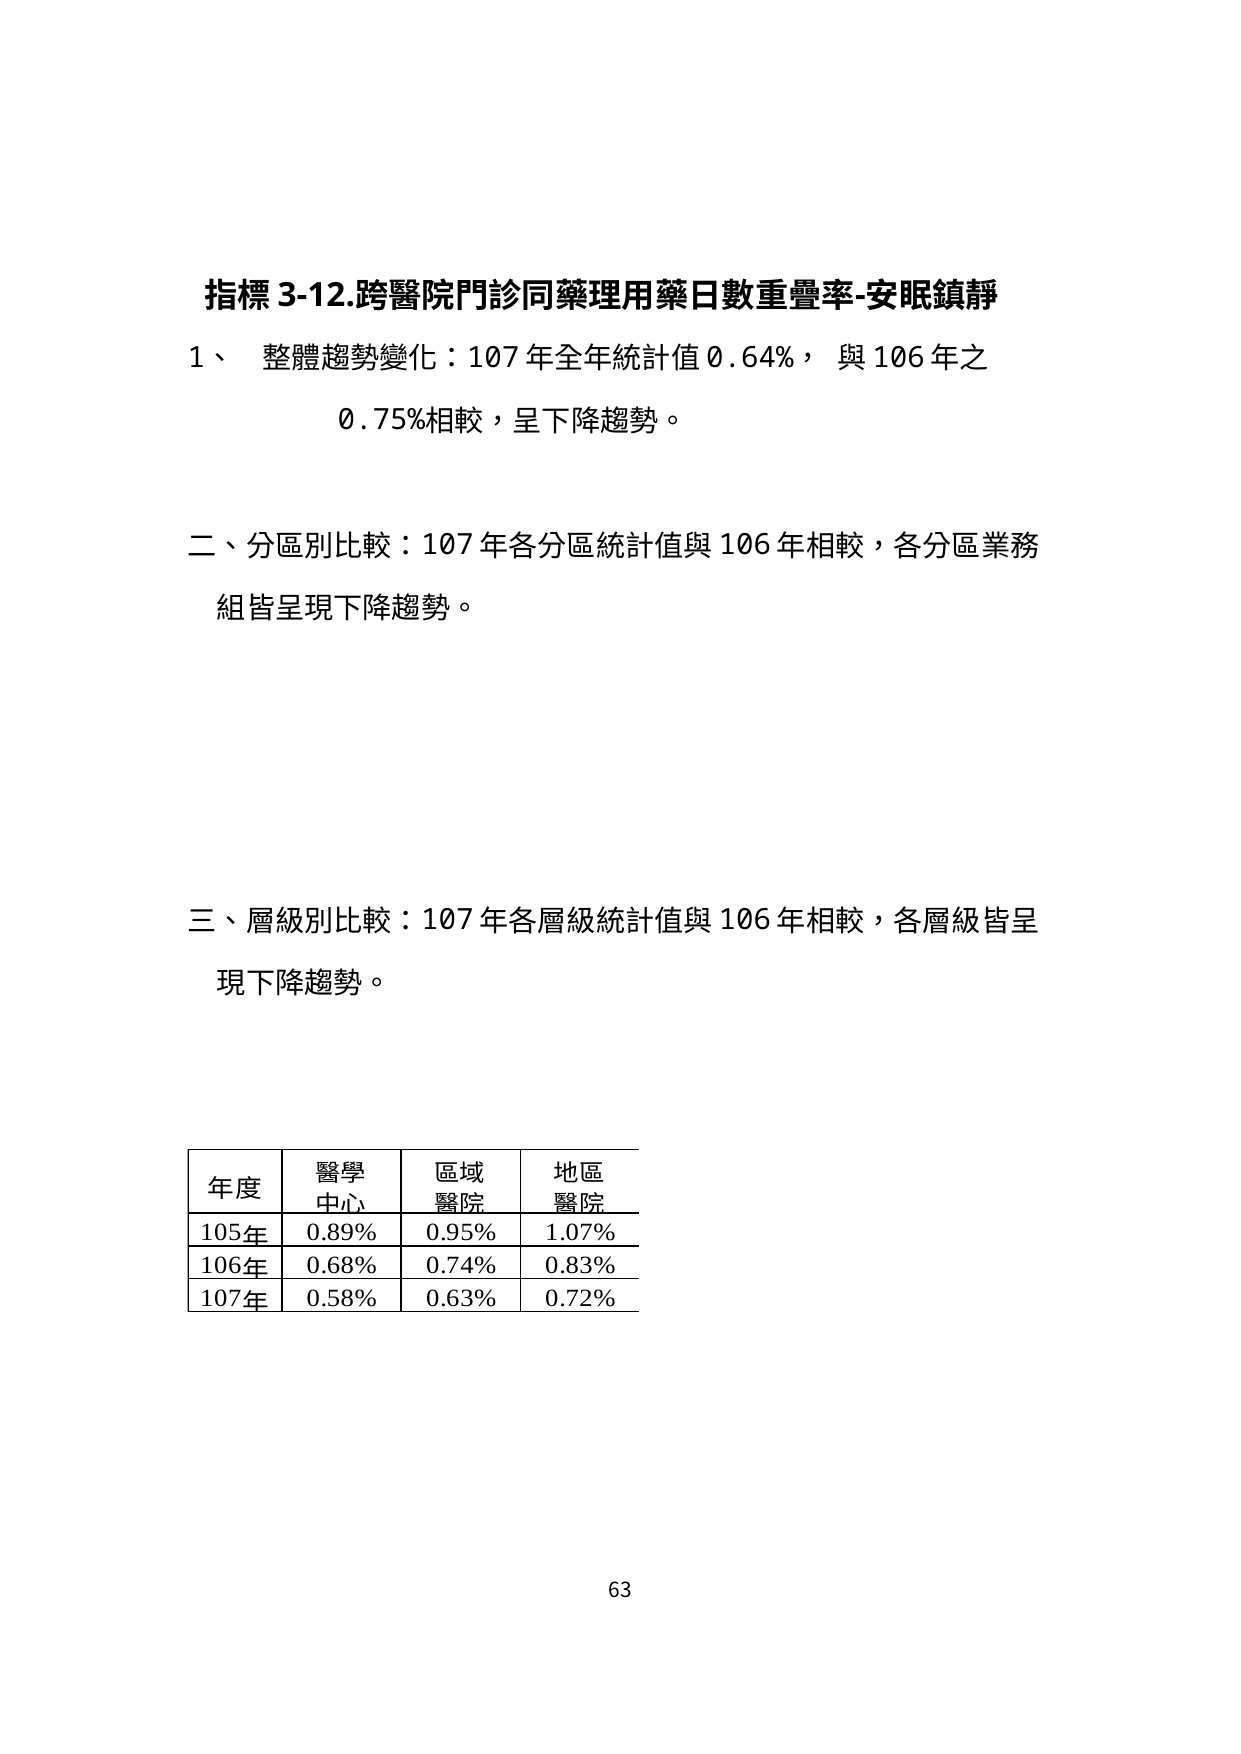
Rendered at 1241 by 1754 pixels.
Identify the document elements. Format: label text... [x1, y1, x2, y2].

subtitle 指標3-12.跨醫院門診同藥理用藥日數重疊率-安眠鎮靜 [187, 252, 1053, 314]
text 三、層級別比較：107年各層級統計值與106年相較，各層級皆呈現下降趨勢。 [187, 877, 1053, 1002]
text 二、分區別比較：107年各分區統計值與106年相較，各分區業務組皆呈現下降趨勢。 [187, 502, 1053, 627]
list 整體趨勢變化：107年全年統計值0.64%， 與106年之0.75%相較，呈下降趨勢。 [187, 314, 1053, 439]
